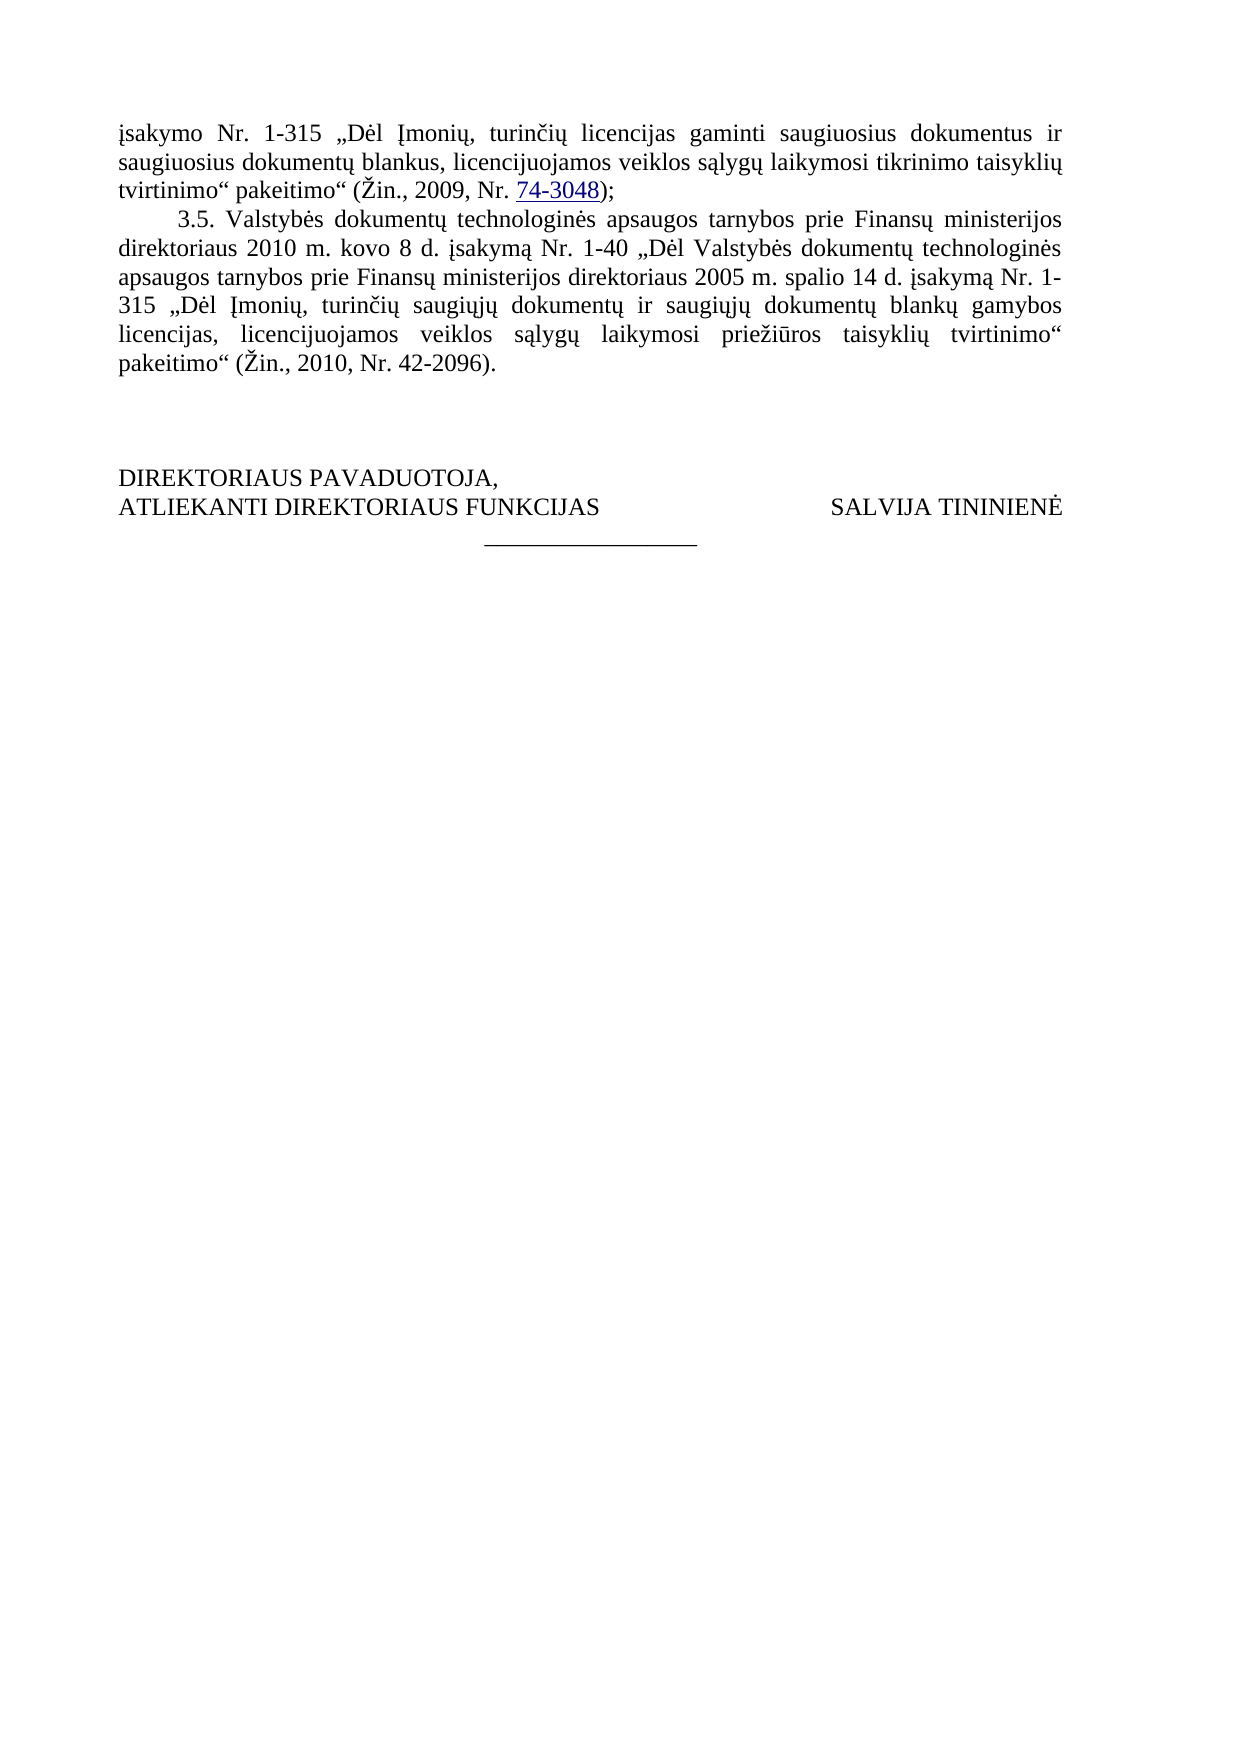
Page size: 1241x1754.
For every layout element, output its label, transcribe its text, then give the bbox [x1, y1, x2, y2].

text Direktoriaus pavaduotoja, [118, 463, 1063, 492]
text atliekanti direktoriaus funkcijas Salvija Tininienė [118, 492, 1063, 521]
text įsakymo Nr. 1-315 „Dėl Įmonių, turinčių licencijas gaminti saugiuosius dokumentus ir saugiuosius dokumentų blankus, licencijuojamos veiklos sąlygų laikymosi tikrinimo taisyklių tvirtinimo“ pakeitimo“ (Žin., 2009, Nr. 74-3048); [118, 118, 1063, 204]
text 3.5. Valstybės dokumentų technologinės apsaugos tarnybos prie Finansų ministerijos direktoriaus 2010 m. kovo 8 d. įsakymą Nr. 1-40 „Dėl Valstybės dokumentų technologinės apsaugos tarnybos prie Finansų ministerijos direktoriaus 2005 m. spalio 14 d. įsakymą Nr. 1-315 „Dėl Įmonių, turinčių saugiųjų dokumentų ir saugiųjų dokumentų blankų gamybos licencijas, licencijuojamos veiklos sąlygų laikymosi priežiūros taisyklių tvirtinimo“ pakeitimo“ (Žin., 2010, Nr. 42-2096). [118, 204, 1063, 377]
text _________________ [118, 521, 1063, 549]
